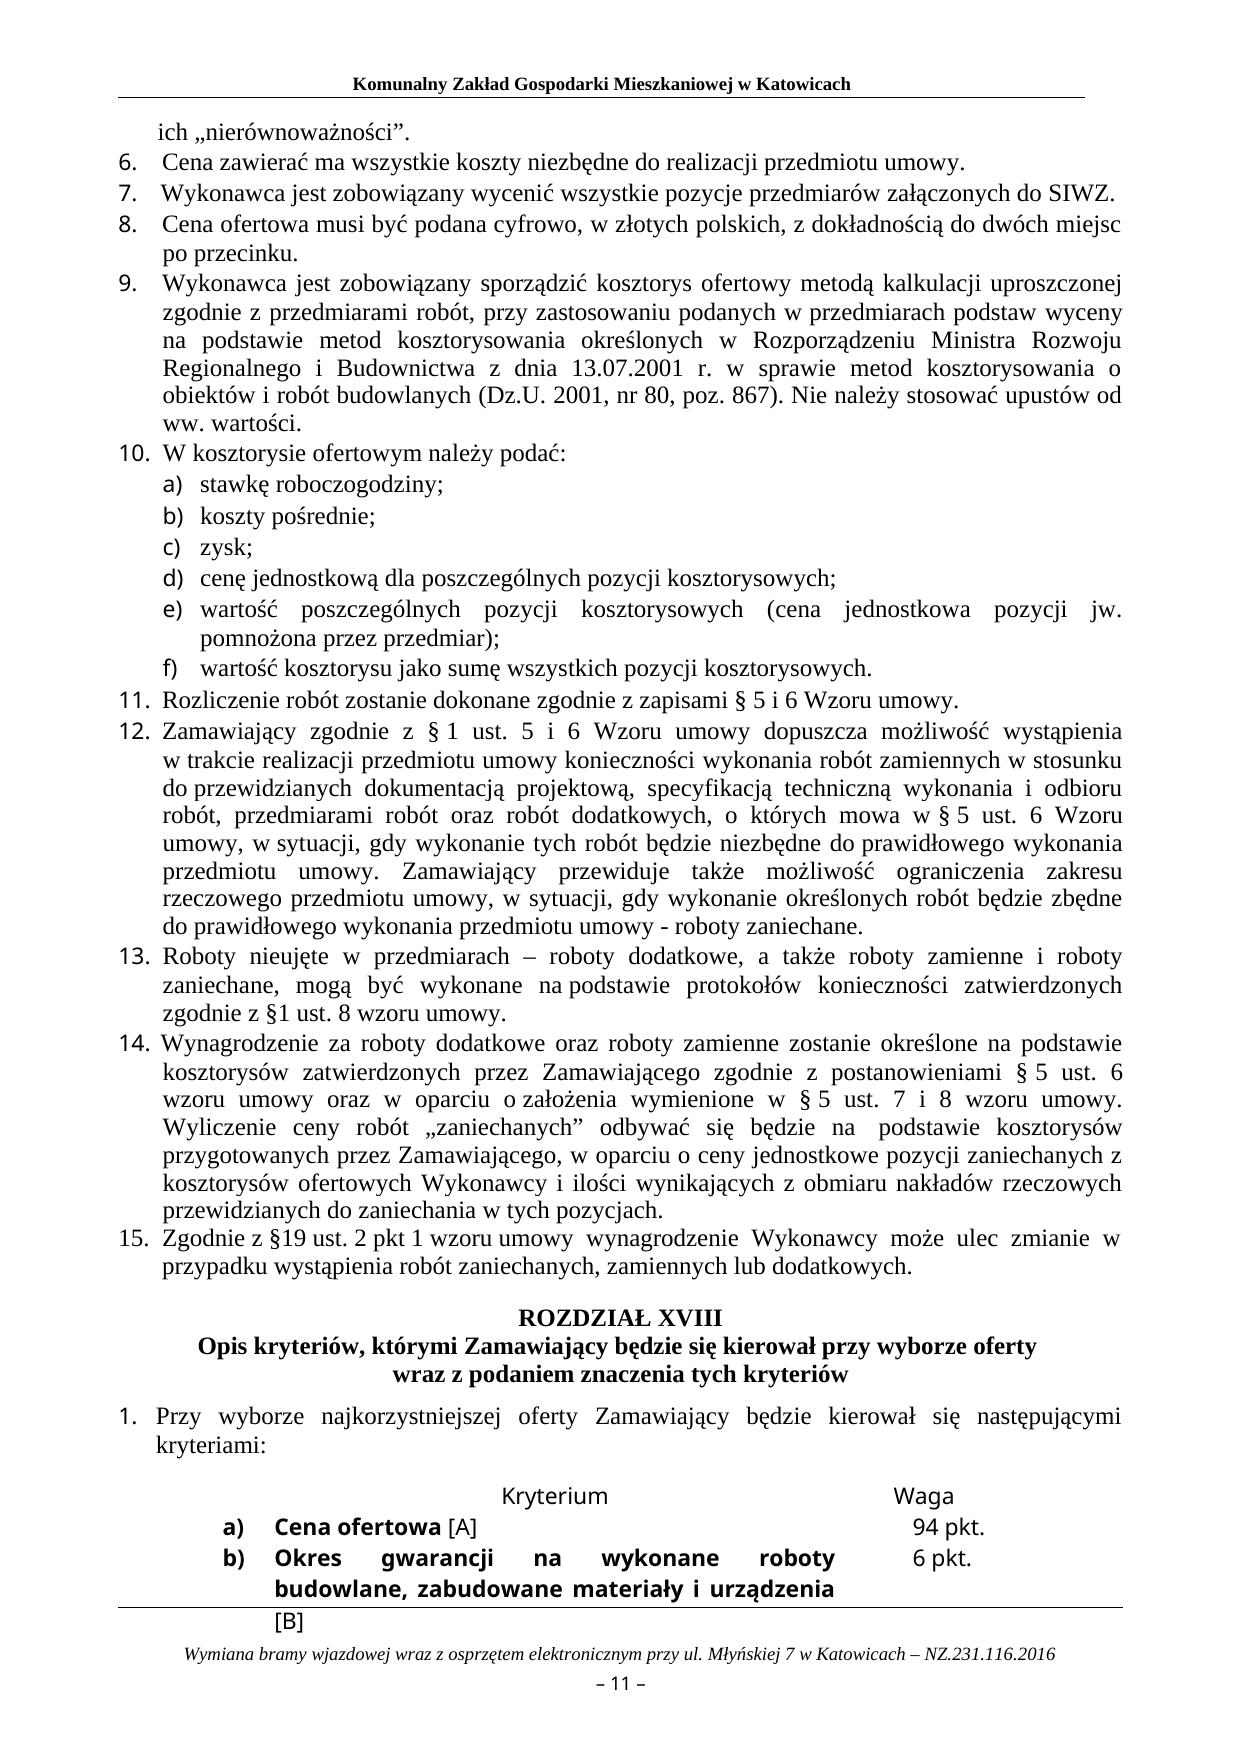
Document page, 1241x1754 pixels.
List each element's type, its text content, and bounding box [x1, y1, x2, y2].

list Wykonawca jest zobowiązany sporządzić kosztorys ofertowy metodą kalkulacji uproszczonej zgodnie z przedmiarami robót, przy zastosowaniu podanych w przedmiarach podstaw wyceny na podstawie metod kosztorysowania określonych w Rozporządzeniu Ministra Rozwoju Regionalnego i Budownictwa z dnia 13.07.2001 r. w sprawie metod kosztorysowania o obiektów i robót budowlanych (Dz.U. 2001, nr 80, poz. 867). Nie należy stosować upustów od ww. wartości. [118, 267, 1123, 437]
list Cena zawierać ma wszystkie koszty niezbędne do realizacji przedmiotu umowy. [118, 146, 1123, 177]
table_header [215, 1480, 267, 1511]
list wartość poszczególnych pozycji kosztorysowych (cena jednostkowa pozycji jw. pomnożona przez przedmiar); [162, 593, 1123, 652]
list cenę jednostkową dla poszczególnych pozycji kosztorysowych; [162, 562, 1123, 593]
table_cell 6 pkt. [843, 1542, 1005, 1636]
list Roboty nieujęte w przedmiarach – roboty dodatkowe, a także roboty zamienne i roboty zaniechane, mogą być wykonane na podstawie protokołów konieczności zatwierdzonych zgodnie z §1 ust. 8 wzoru umowy. [118, 940, 1123, 1027]
list Przy wyborze najkorzystniejszej oferty Zamawiający będzie kierował się następującymi kryteriami: [118, 1400, 1123, 1459]
list Cena ofertowa musi być podana cyfrowo, w złotych polskich, z dokładnością do dwóch miejsc po przecinku. [118, 208, 1123, 267]
table_cell 94 pkt. [843, 1511, 1005, 1542]
table_cell a) [215, 1511, 267, 1542]
list Wykonawca jest zobowiązany wycenić wszystkie pozycje przedmiarów załączonych do SIWZ. [118, 177, 1123, 208]
table_cell Okres gwarancji na wykonane roboty budowlane, zabudowane materiały i urządzenia [B] [267, 1542, 843, 1636]
list W kosztorysie ofertowym należy podać: [118, 437, 1123, 468]
list wartość kosztorysu jako sumę wszystkich pozycji kosztorysowych. [162, 652, 1123, 683]
table_cell Cena ofertowa [A] [267, 1511, 843, 1542]
list koszty pośrednie; [162, 499, 1123, 531]
table_header Kryterium [267, 1480, 843, 1511]
list zysk; [162, 531, 1123, 562]
list 15. Zgodnie z §19 ust. 2 pkt 1 wzoru umowy wynagrodzenie Wykonawcy może ulec zmianie w [118, 1224, 1123, 1252]
table_cell b) [215, 1542, 267, 1636]
table_header Waga [843, 1480, 1005, 1511]
list Wynagrodzenie za roboty dodatkowe oraz roboty zamienne zostanie określone na podstawie kosztorysów zatwierdzonych przez Zamawiającego zgodnie z postanowieniami § 5 ust. 6 wzoru umowy oraz w oparciu o założenia wymienione w § 5 ust. 7 i 8 wzoru umowy. Wyliczenie ceny robót „zaniechanych” odbywać się będzie na podstawie kosztorysów przygotowanych przez Zamawiającego, w oparciu o ceny jednostkowe pozycji zaniechanych z kosztorysów ofertowych Wykonawcy i ilości wynikających z obmiaru nakładów rzeczowych przewidzianych do zaniechania w tych pozycjach. [118, 1027, 1123, 1224]
list Zamawiający zgodnie z § 1 ust. 5 i 6 Wzoru umowy dopuszcza możliwość wystąpienia w trakcie realizacji przedmiotu umowy konieczności wykonania robót zamiennych w stosunku do przewidzianych dokumentacją projektową, specyfikacją techniczną wykonania i odbioru robót, przedmiarami robót oraz robót dodatkowych, o których mowa w § 5 ust. 6 Wzoru umowy, w sytuacji, gdy wykonanie tych robót będzie niezbędne do prawidłowego wykonania przedmiotu umowy. Zamawiający przewiduje także możliwość ograniczenia zakresu rzeczowego przedmiotu umowy, w sytuacji, gdy wykonanie określonych robót będzie zbędne do prawidłowego wykonania przedmiotu umowy - roboty zaniechane. [118, 715, 1123, 940]
list Rozliczenie robót zostanie dokonane zgodnie z zapisami § 5 i 6 Wzoru umowy. [118, 683, 1123, 715]
text ROZDZIAŁ XVIII Opis kryteriów, którymi Zamawiający będzie się kierował przy wyborze oferty wraz z podaniem znaczenia tych kryteriów [118, 1304, 1123, 1388]
list przypadku wystąpienia robót zaniechanych, zamiennych lub dodatkowych. [118, 1252, 1123, 1279]
list ich „nierównoważności”. [117, 118, 1123, 146]
list stawkę roboczogodziny; [162, 468, 1123, 499]
